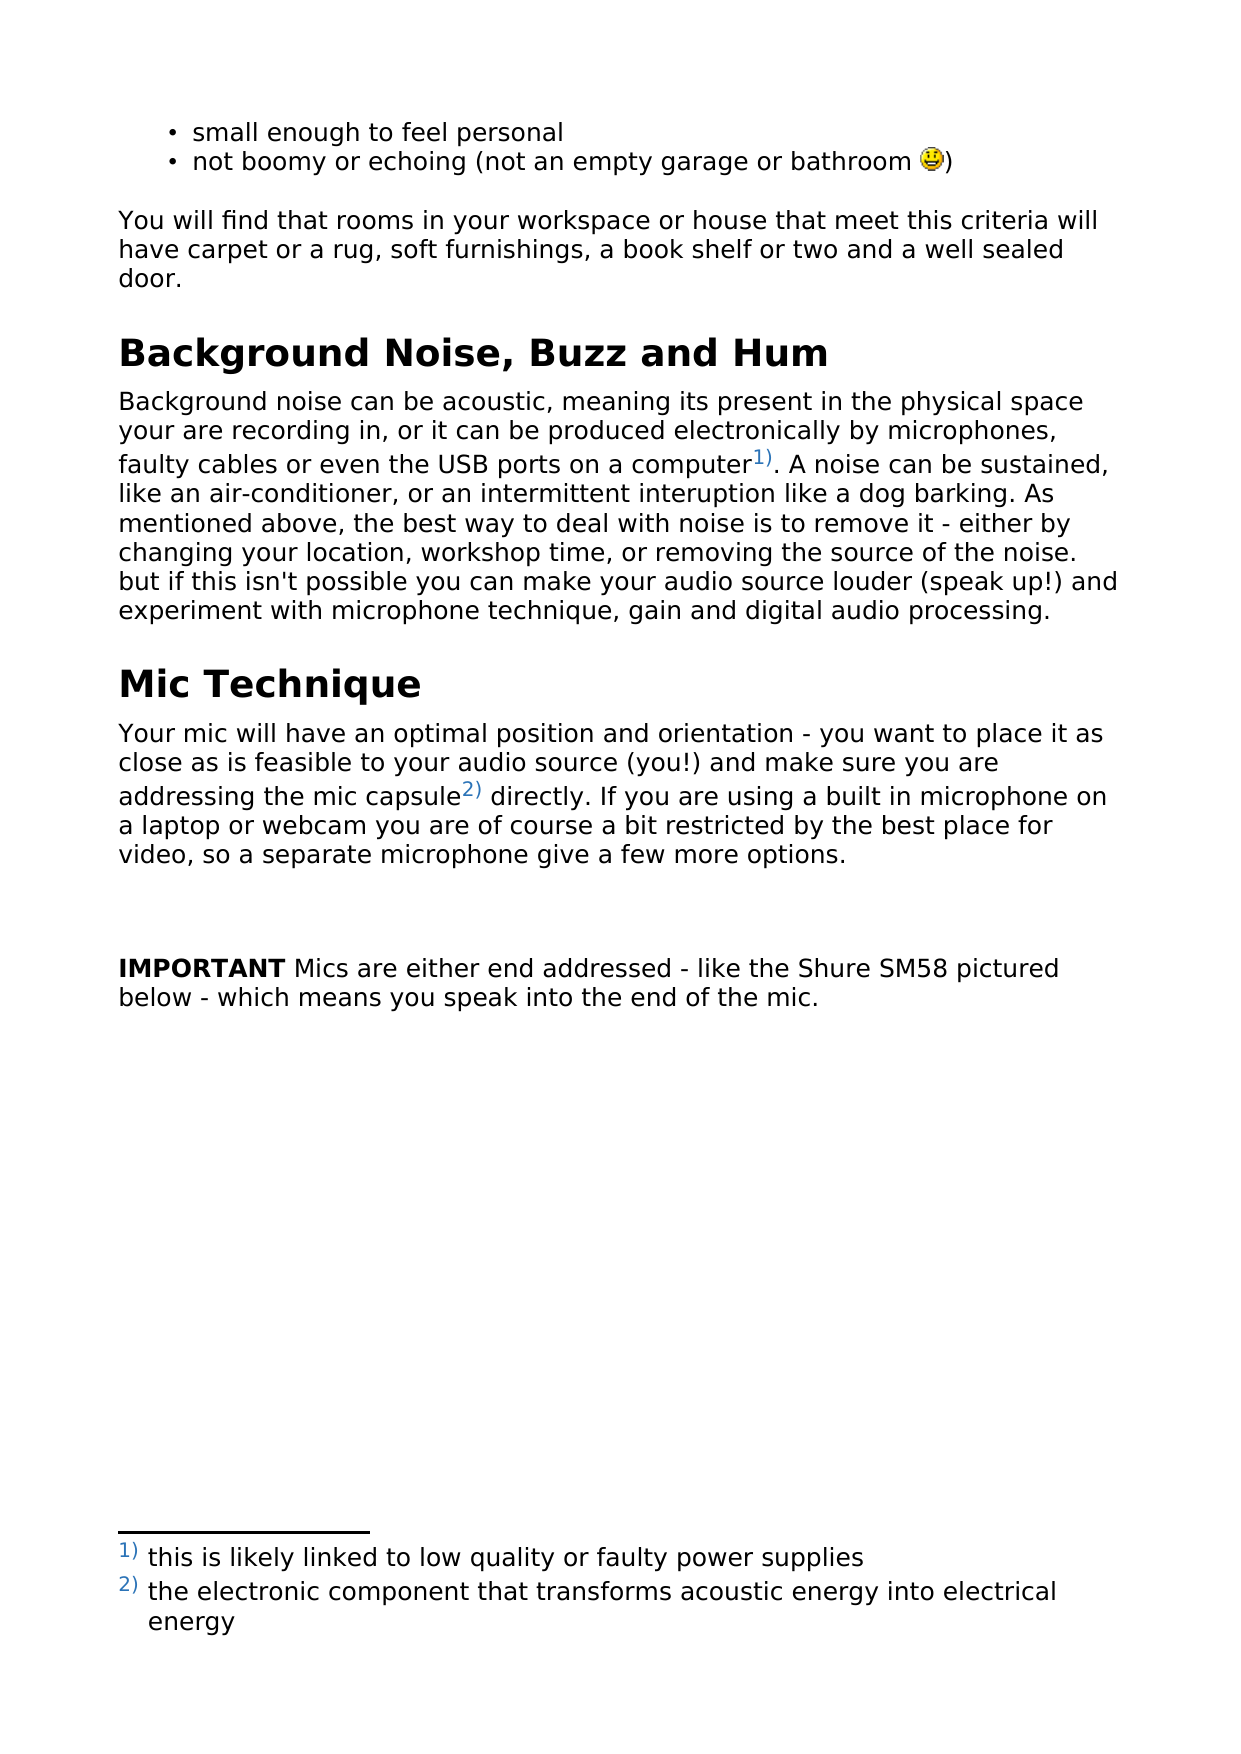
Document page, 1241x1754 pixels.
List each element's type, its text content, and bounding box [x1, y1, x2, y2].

subtitle Background Noise, Buzz and Hum [118, 331, 1122, 375]
text You will find that rooms in your workspace or house that meet this criteria will have carpet or a rug, soft furnishings, a book shelf or two and a well sealed door. [118, 206, 1122, 294]
list small enough to feel personal [177, 118, 1122, 147]
text Background noise can be acoustic, meaning its present in the physical space your are recording in, or it can be produced electronically by microphones, faulty cables or even the USB ports on a computer. A noise can be sustained, like an air-conditioner, or an intermittent interuption like a dog barking. As mentioned above, the best way to deal with noise is to remove it - either by changing your location, workshop time, or removing the source of the noise. but if this isn't possible you can make your audio source louder (speak up!) and experiment with microphone technique, gain and digital audio processing. [118, 387, 1122, 626]
text IMPORTANT Mics are either end addressed - like the Shure SM58 pictured below - which means you speak into the end of the mic. [118, 954, 1122, 1012]
text the electronic component that transforms acoustic energy into electrical energy [118, 1573, 1122, 1636]
text this is likely linked to low quality or faulty power supplies [118, 1538, 1122, 1573]
subtitle Mic Technique [118, 663, 1122, 707]
picture [920, 147, 944, 171]
list not boomy or echoing (not an empty garage or bathroom ) [177, 147, 1122, 177]
text Your mic will have an optimal position and orientation - you want to place it as close as is feasible to your audio source (you!) and make sure you are addressing the mic capsule directly. If you are using a built in microphone on a laptop or webcam you are of course a bit restricted by the best place for video, so a separate microphone give a few more options. [118, 719, 1122, 870]
